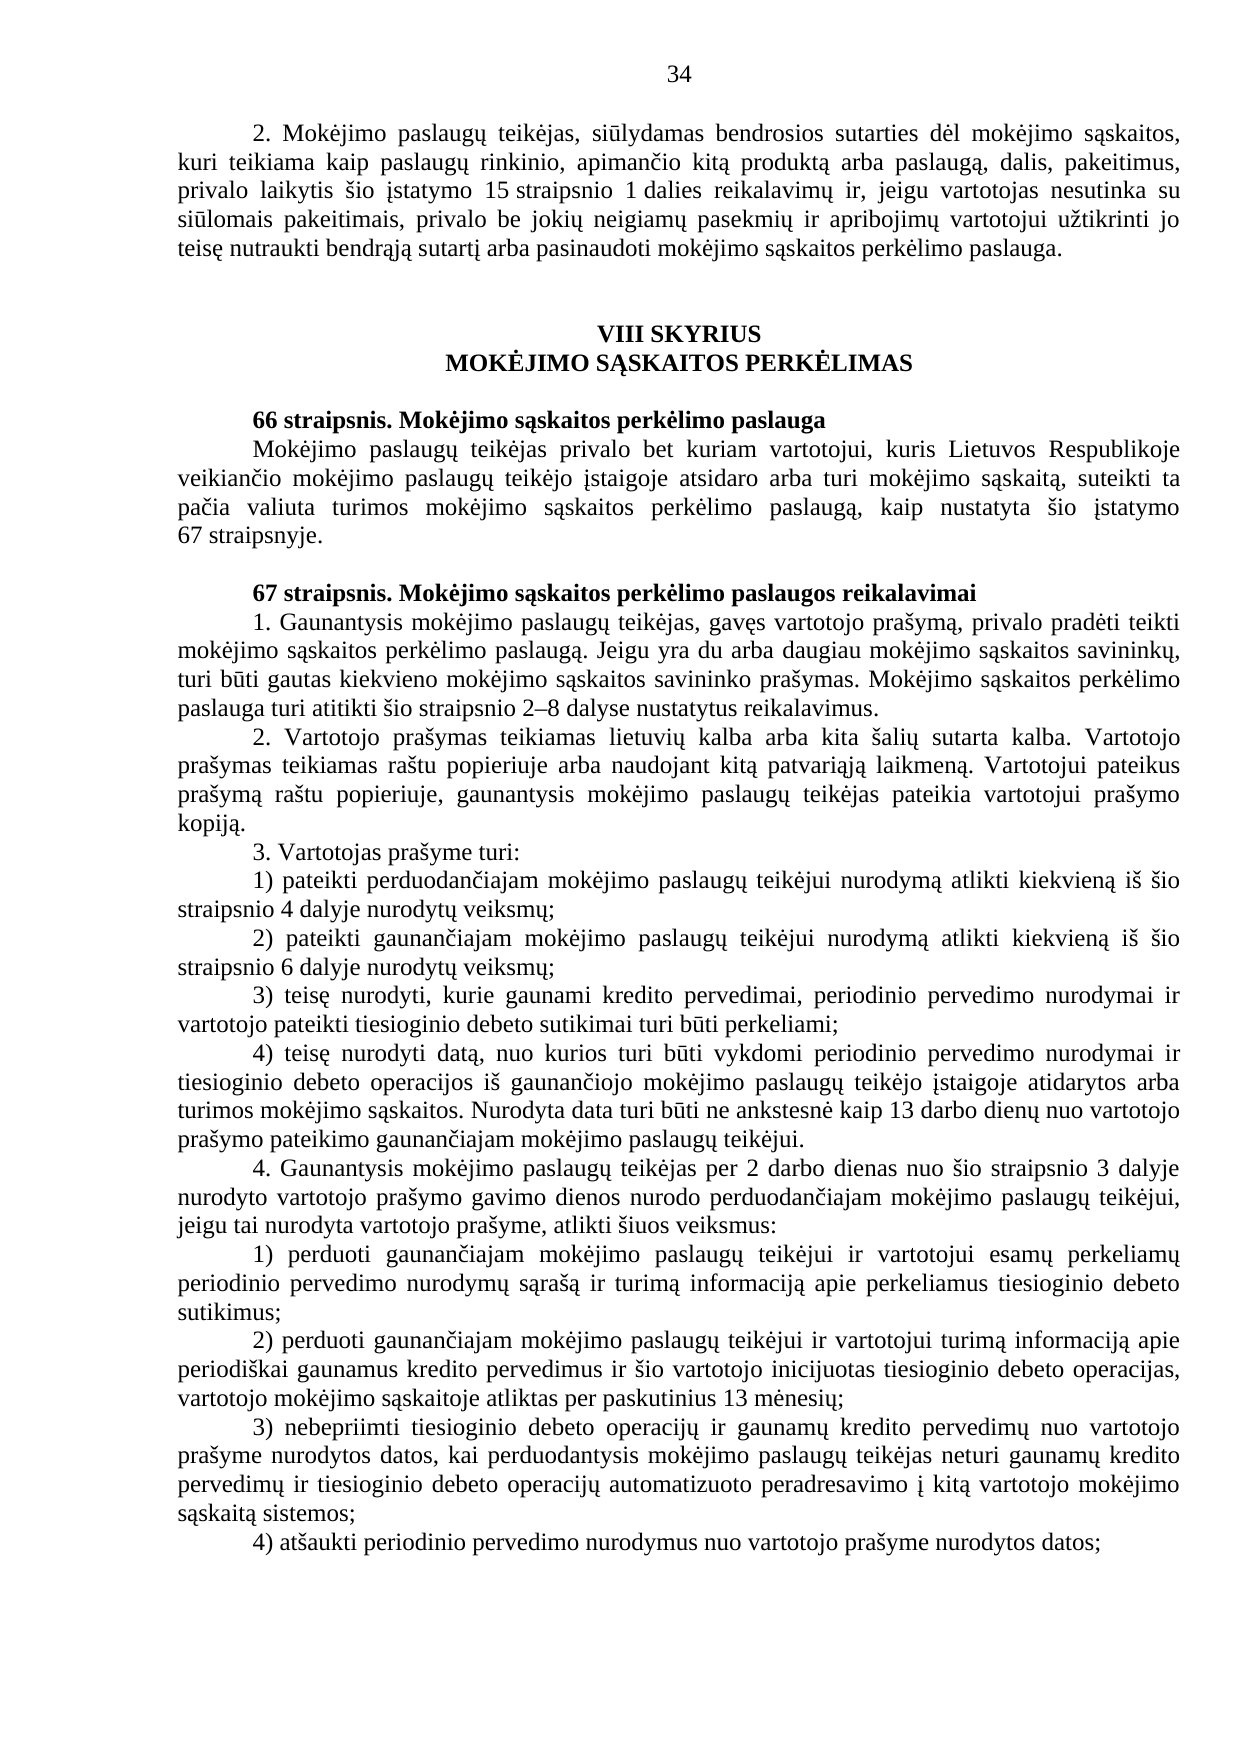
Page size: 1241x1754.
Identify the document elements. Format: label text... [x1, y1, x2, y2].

text Mokėjimo paslaugų teikėjas privalo bet kuriam vartotojui, kuris Lietuvos Respublikoje veikiančio mokėjimo paslaugų teikėjo įstaigoje atsidaro arba turi mokėjimo sąskaitą, suteikti ta pačia valiuta turimos mokėjimo sąskaitos perkėlimo paslaugą, kaip nustatyta šio įstatymo 67 straipsnyje. [177, 434, 1181, 549]
text MOKĖJIMO SĄSKAITOS PERKĖLIMAS [177, 348, 1181, 377]
text 3) nebepriimti tiesioginio debeto operacijų ir gaunamų kredito pervedimų nuo vartotojo prašyme nurodytos datos, kai perduodantysis mokėjimo paslaugų teikėjas neturi gaunamų kredito pervedimų ir tiesioginio debeto operacijų automatizuoto peradresavimo į kitą vartotojo mokėjimo sąskaitą sistemos; [177, 1412, 1181, 1527]
text 4. Gaunantysis mokėjimo paslaugų teikėjas per 2 darbo dienas nuo šio straipsnio 3 dalyje nurodyto vartotojo prašymo gavimo dienos nurodo perduodančiajam mokėjimo paslaugų teikėjui, jeigu tai nurodyta vartotojo prašyme, atlikti šiuos veiksmus: [177, 1153, 1181, 1239]
text VIII SKYRIUS [177, 319, 1181, 348]
text 66 straipsnis. Mokėjimo sąskaitos perkėlimo paslauga [177, 406, 1181, 434]
text 2) perduoti gaunančiajam mokėjimo paslaugų teikėjui ir vartotojui turimą informaciją apie periodiškai gaunamus kredito pervedimus ir šio vartotojo inicijuotas tiesioginio debeto operacijas, vartotojo mokėjimo sąskaitoje atliktas per paskutinius 13 mėnesių; [177, 1326, 1181, 1412]
text 3. Vartotojas prašyme turi: [177, 837, 1181, 866]
text 4) atšaukti periodinio pervedimo nurodymus nuo vartotojo prašyme nurodytos datos; [177, 1527, 1181, 1556]
text 1) perduoti gaunančiajam mokėjimo paslaugų teikėjui ir vartotojui esamų perkeliamų periodinio pervedimo nurodymų sąrašą ir turimą informaciją apie perkeliamus tiesioginio debeto sutikimus; [177, 1239, 1181, 1326]
text 1. Gaunantysis mokėjimo paslaugų teikėjas, gavęs vartotojo prašymą, privalo pradėti teikti mokėjimo sąskaitos perkėlimo paslaugą. Jeigu yra du arba daugiau mokėjimo sąskaitos savininkų, turi būti gautas kiekvieno mokėjimo sąskaitos savininko prašymas. Mokėjimo sąskaitos perkėlimo paslauga turi atitikti šio straipsnio 2–8 dalyse nustatytus reikalavimus. [177, 607, 1181, 722]
text 67 straipsnis. Mokėjimo sąskaitos perkėlimo paslaugos reikalavimai [177, 578, 1181, 607]
text 3) teisę nurodyti, kurie gaunami kredito pervedimai, periodinio pervedimo nurodymai ir vartotojo pateikti tiesioginio debeto sutikimai turi būti perkeliami; [177, 981, 1181, 1038]
text 1) pateikti perduodančiajam mokėjimo paslaugų teikėjui nurodymą atlikti kiekvieną iš šio straipsnio 4 dalyje nurodytų veiksmų; [177, 866, 1181, 923]
text 2. Vartotojo prašymas teikiamas lietuvių kalba arba kita šalių sutarta kalba. Vartotojo prašymas teikiamas raštu popieriuje arba naudojant kitą patvariąją laikmeną. Vartotojui pateikus prašymą raštu popieriuje, gaunantysis mokėjimo paslaugų teikėjas pateikia vartotojui prašymo kopiją. [177, 722, 1181, 837]
text 4) teisę nurodyti datą, nuo kurios turi būti vykdomi periodinio pervedimo nurodymai ir tiesioginio debeto operacijos iš gaunančiojo mokėjimo paslaugų teikėjo įstaigoje atidarytos arba turimos mokėjimo sąskaitos. Nurodyta data turi būti ne ankstesnė kaip 13 darbo dienų nuo vartotojo prašymo pateikimo gaunančiajam mokėjimo paslaugų teikėjui. [177, 1038, 1181, 1153]
text 2) pateikti gaunančiajam mokėjimo paslaugų teikėjui nurodymą atlikti kiekvieną iš šio straipsnio 6 dalyje nurodytų veiksmų; [177, 923, 1181, 981]
text 2. Mokėjimo paslaugų teikėjas, siūlydamas bendrosios sutarties dėl mokėjimo sąskaitos, kuri teikiama kaip paslaugų rinkinio, apimančio kitą produktą arba paslaugą, dalis, pakeitimus, privalo laikytis šio įstatymo 15 straipsnio 1 dalies reikalavimų ir, jeigu vartotojas nesutinka su siūlomais pakeitimais, privalo be jokių neigiamų pasekmių ir apribojimų vartotojui užtikrinti jo teisę nutraukti bendrąją sutartį arba pasinaudoti mokėjimo sąskaitos perkėlimo paslauga. [177, 118, 1181, 262]
